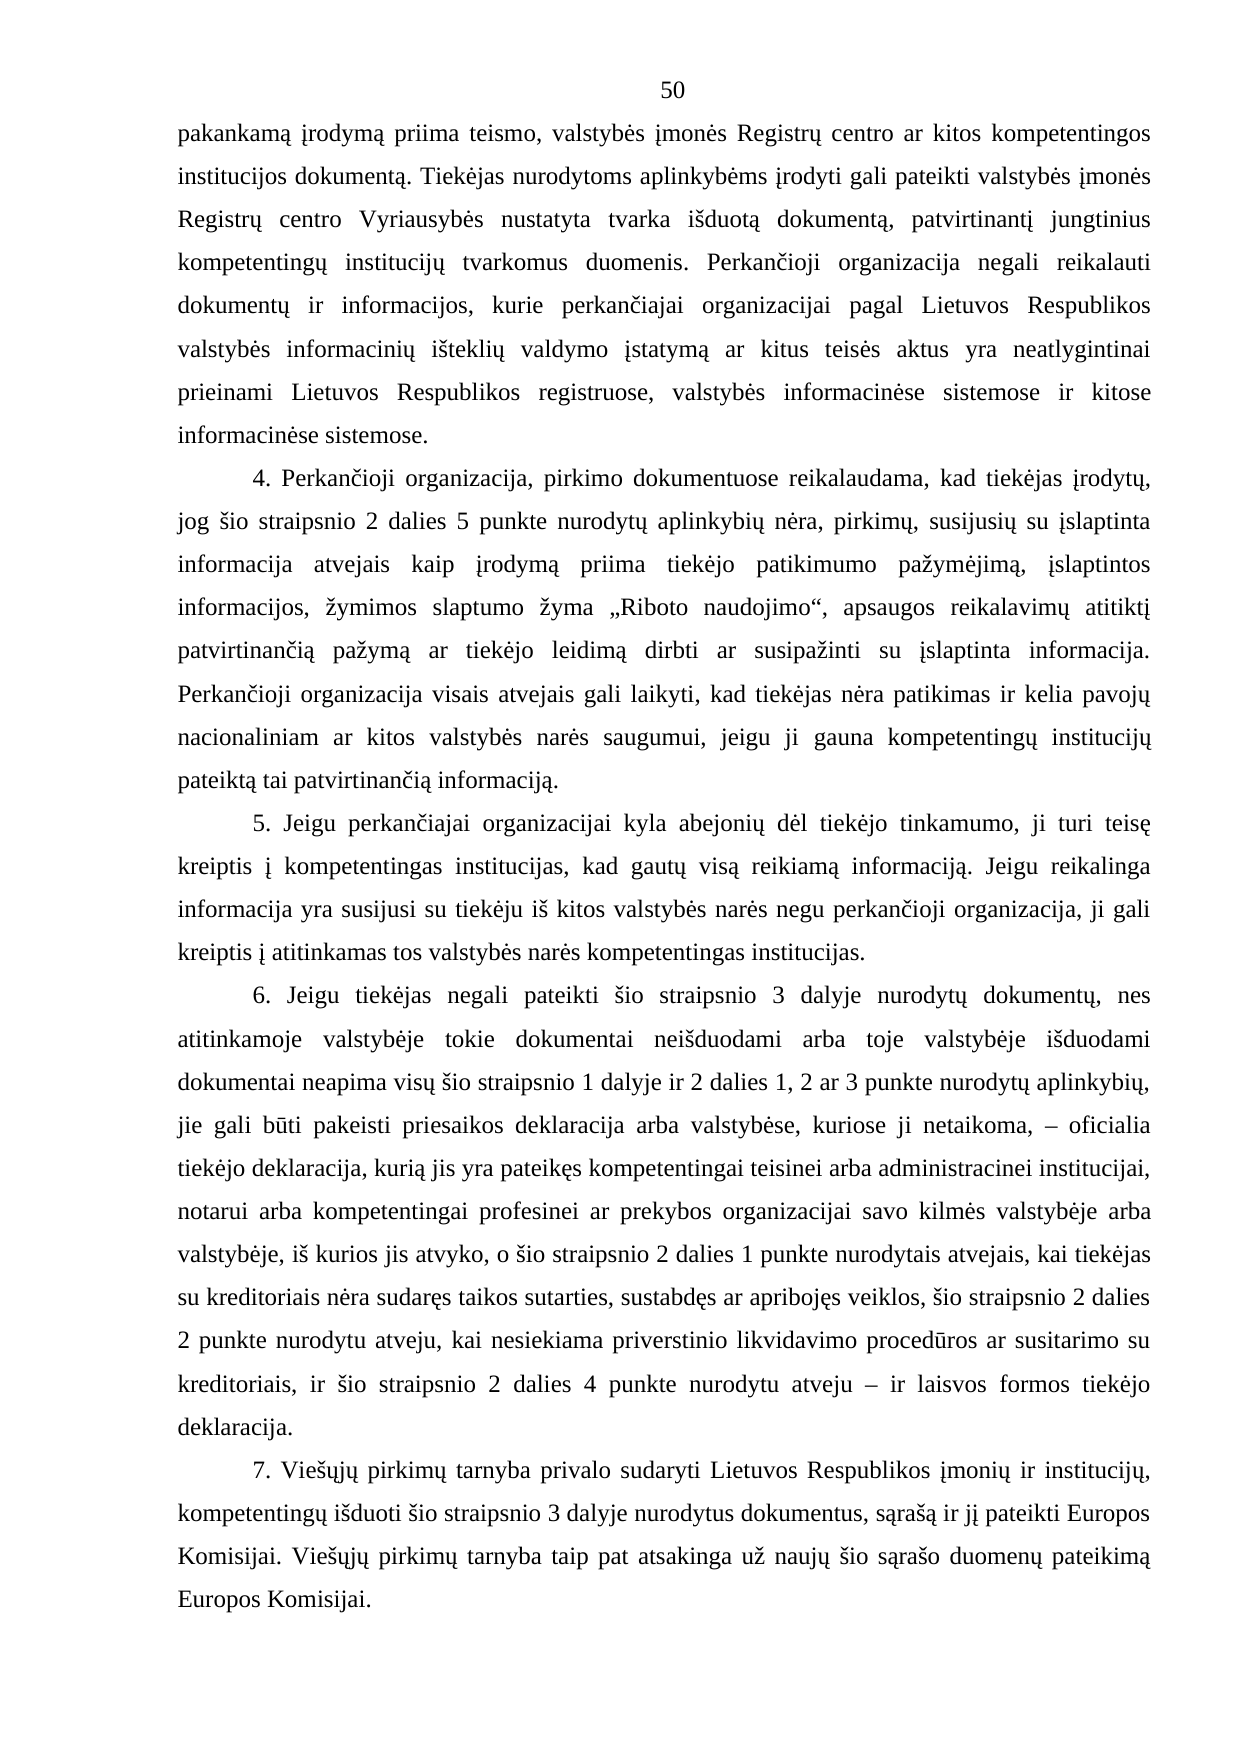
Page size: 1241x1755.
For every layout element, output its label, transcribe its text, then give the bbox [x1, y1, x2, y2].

text 6. Jeigu tiekėjas negali pateikti šio straipsnio 3 dalyje nurodytų dokumentų, nes atitinkamoje valstybėje tokie dokumentai neišduodami arba toje valstybėje išduodami dokumentai neapima visų šio straipsnio 1 dalyje ir 2 dalies 1, 2 ar 3 punkte nurodytų aplinkybių, jie gali būti pakeisti priesaikos deklaracija arba valstybėse, kuriose ji netaikoma, – oficialia tiekėjo deklaracija, kurią jis yra pateikęs kompetentingai teisinei arba administracinei institucijai, notarui arba kompetentingai profesinei ar prekybos organizacijai savo kilmės valstybėje arba valstybėje, iš kurios jis atvyko, o šio straipsnio 2 dalies 1 punkte nurodytais atvejais, kai tiekėjas su kreditoriais nėra sudaręs taikos sutarties, sustabdęs ar apribojęs veiklos, šio straipsnio 2 dalies 2 punkte nurodytu atveju, kai nesiekiama priverstinio likvidavimo procedūros ar susitarimo su kreditoriais, ir šio straipsnio 2 dalies 4 punkte nurodytu atveju – ir laisvos formos tiekėjo deklaracija. [177, 981, 1152, 1441]
text pakankamą įrodymą priima teismo, valstybės įmonės Registrų centro ar kitos kompetentingos institucijos dokumentą. Tiekėjas nurodytoms aplinkybėms įrodyti gali pateikti valstybės įmonės Registrų centro Vyriausybės nustatyta tvarka išduotą dokumentą, patvirtinantį jungtinius kompetentingų institucijų tvarkomus duomenis. Perkančioji organizacija negali reikalauti dokumentų ir informacijos, kurie perkančiajai organizacijai pagal Lietuvos Respublikos valstybės informacinių išteklių valdymo įstatymą ar kitus teisės aktus yra neatlygintinai prieinami Lietuvos Respublikos registruose, valstybės informacinėse sistemose ir kitose informacinėse sistemose. [177, 118, 1152, 449]
text 7. Viešųjų pirkimų tarnyba privalo sudaryti Lietuvos Respublikos įmonių ir institucijų, kompetentingų išduoti šio straipsnio 3 dalyje nurodytus dokumentus, sąrašą ir jį pateikti Europos Komisijai. Viešųjų pirkimų tarnyba taip pat atsakinga už naujų šio sąrašo duomenų pateikimą Europos Komisijai. [177, 1455, 1152, 1613]
text 5. Jeigu perkančiajai organizacijai kyla abejonių dėl tiekėjo tinkamumo, ji turi teisę kreiptis į kompetentingas institucijas, kad gautų visą reikiamą informaciją. Jeigu reikalinga informacija yra susijusi su tiekėju iš kitos valstybės narės negu perkančioji organizacija, ji gali kreiptis į atitinkamas tos valstybės narės kompetentingas institucijas. [177, 808, 1152, 966]
text 4. Perkančioji organizacija, pirkimo dokumentuose reikalaudama, kad tiekėjas įrodytų, jog šio straipsnio 2 dalies 5 punkte nurodytų aplinkybių nėra, pirkimų, susijusių su įslaptinta informacija atvejais kaip įrodymą priima tiekėjo patikimumo pažymėjimą, įslaptintos informacijos, žymimos slaptumo žyma „Riboto naudojimo“, apsaugos reikalavimų atitiktį patvirtinančią pažymą ar tiekėjo leidimą dirbti ar susipažinti su įslaptinta informacija. Perkančioji organizacija visais atvejais gali laikyti, kad tiekėjas nėra patikimas ir kelia pavojų nacionaliniam ar kitos valstybės narės saugumui, jeigu ji gauna kompetentingų institucijų pateiktą tai patvirtinančią informaciją. [177, 463, 1152, 794]
